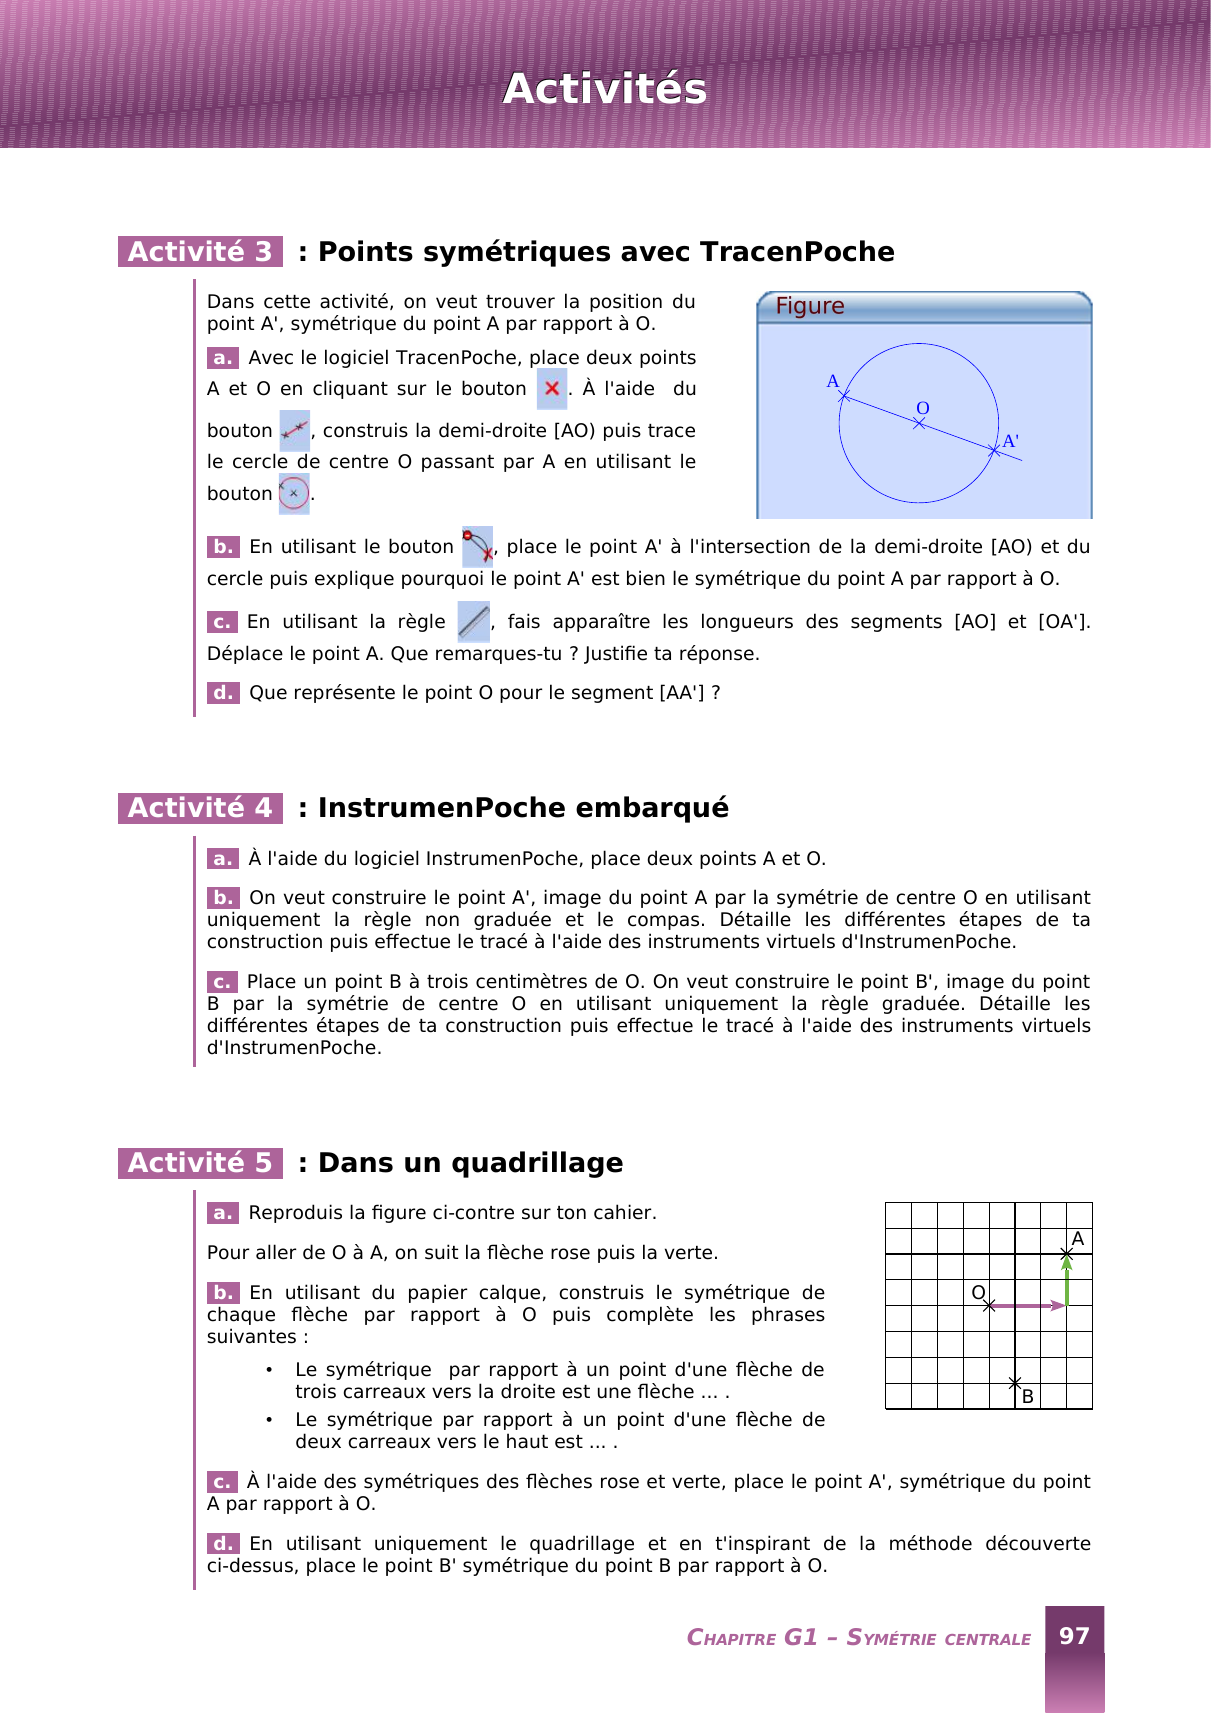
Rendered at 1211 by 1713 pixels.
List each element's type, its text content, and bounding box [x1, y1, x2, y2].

list En utilisant la règle , fais apparaître les longueurs des segments [AO] et [OA']. Déplace le point A. Que remarques-tu ? Justifie ta réponse. [207, 601, 1092, 664]
picture [536, 368, 568, 410]
picture [462, 526, 493, 568]
picture [457, 601, 490, 643]
list En utilisant uniquement le quadrillage et en t'inspirant de la méthode découverte ci-dessus, place le point B' symétrique du point B par rapport à O. [207, 1533, 1092, 1577]
list Le symétrique par rapport à un point d'une flèche de deux carreaux vers le haut est ... . [266, 1409, 827, 1453]
list : InstrumenPoche embarqué [283, 793, 1092, 824]
list À l'aide des symétriques des flèches rose et verte, place le point A', symétrique du point A par rapport à O. [207, 1471, 1092, 1515]
list Que représente le point O pour le segment [AA'] ? [240, 682, 1092, 704]
picture [756, 291, 1093, 519]
picture [279, 410, 311, 452]
list En utilisant du papier calque, construis le symétrique de chaque flèche par rapport à O puis complète les phrases suivantes : [207, 1282, 885, 1348]
picture [278, 473, 310, 515]
list Reproduis la figure ci-contre sur ton cahier. [239, 1202, 885, 1224]
list Le symétrique par rapport à un point d'une flèche de trois carreaux vers la droite est une flèche ... . [266, 1359, 885, 1403]
text Dans cette activité, on veut trouver la position du point A', symétrique du point A par rapport à O. [207, 291, 756, 335]
list : Dans un quadrillage [118, 1147, 1092, 1179]
list : Points symétriques avec TracenPoche [283, 236, 1092, 267]
list À l'aide du logiciel InstrumenPoche, place deux points A et O. [239, 848, 1092, 869]
list On veut construire le point A', image du point A par la symétrie de centre O en utilisant uniquement la règle non graduée et le compas. Détaille les différentes étapes de ta construction puis effectue le tracé à l'aide des instruments virtuels d'InstrumenPoche. [207, 887, 1092, 953]
text Pour aller de O à A, on suit la flèche rose puis la verte. [207, 1242, 885, 1264]
list Place un point B à trois centimètres de O. On veut construire le point B', image du point B par la symétrie de centre O en utilisant uniquement la règle graduée. Détaille les différentes étapes de ta construction puis effectue le tracé à l'aide des instruments virtuels d'InstrumenPoche. [207, 971, 1092, 1059]
list Avec le logiciel TracenPoche, place deux points A et O en cliquant sur le bouton . À l'aide du bouton , construis la demi-droite [AO) puis trace le cercle de centre O passant par A en utilisant le bouton . [207, 347, 756, 514]
list En utilisant le bouton , place le point A' à l'intersection de la demi-droite [AO) et du cercle puis explique pourquoi le point A' est bien le symétrique du point A par rapport à O. [207, 526, 1092, 589]
